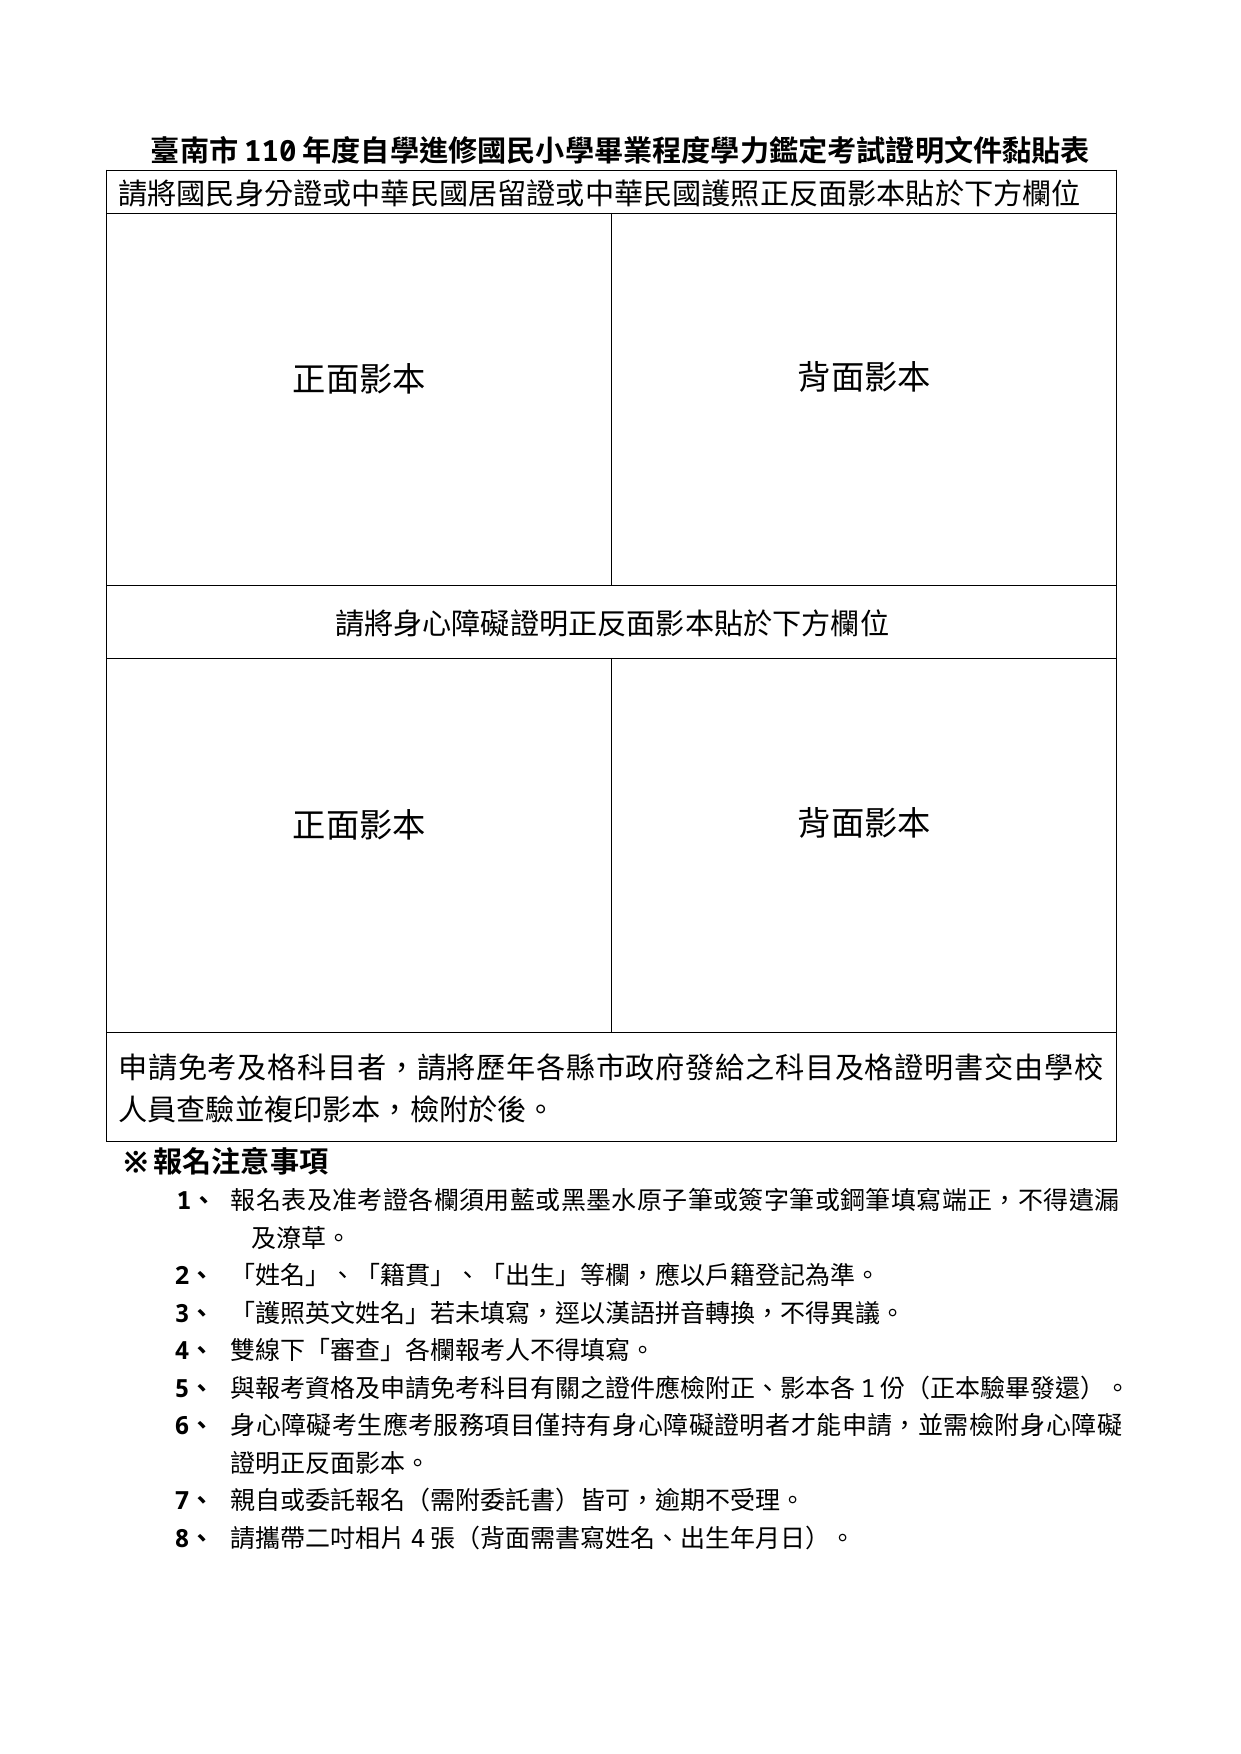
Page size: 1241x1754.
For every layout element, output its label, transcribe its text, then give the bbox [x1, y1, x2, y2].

table_cell 背面影本 [612, 214, 1116, 585]
table_cell 正面影本 [107, 659, 611, 1032]
list 親自或委託報名（需附委託書）皆可，逾期不受理。 [174, 1479, 1122, 1517]
list 「護照英文姓名」若未填寫，逕以漢語拼音轉換，不得異議。 [174, 1292, 1122, 1329]
text ※報名注意事項 [118, 1142, 1122, 1179]
list 雙線下「審查」各欄報考人不得填寫。 [174, 1329, 1122, 1367]
table_cell 請將身心障礙證明正反面影本貼於下方欄位 [107, 586, 1116, 658]
text 臺南市110年度自學進修國民小學畢業程度學力鑑定考試證明文件黏貼表 [118, 127, 1122, 169]
table_cell 背面影本 [612, 659, 1116, 1032]
table_cell 申請免考及格科目者，請將歷年各縣市政府發給之科目及格證明書交由學校人員查驗並複印影本，檢附於後。 [107, 1033, 1116, 1141]
table_cell 正面影本 [107, 214, 611, 585]
table_header 請將國民身分證或中華民國居留證或中華民國護照正反面影本貼於下方欄位 [107, 171, 1116, 213]
list 報名表及准考證各欄須用藍或黑墨水原子筆或簽字筆或鋼筆填寫端正，不得遺漏及潦草。 [176, 1179, 1122, 1254]
list 「姓名」、「籍貫」、「出生」等欄，應以戶籍登記為準。 [174, 1254, 1122, 1292]
list 與報考資格及申請免考科目有關之證件應檢附正、影本各1份（正本驗畢發還）。 [174, 1367, 1122, 1404]
list 身心障礙考生應考服務項目僅持有身心障礙證明者才能申請，並需檢附身心障礙證明正反面影本。 [174, 1404, 1122, 1479]
list 請攜帶二吋相片4張（背面需書寫姓名、出生年月日）。 [174, 1517, 1122, 1554]
